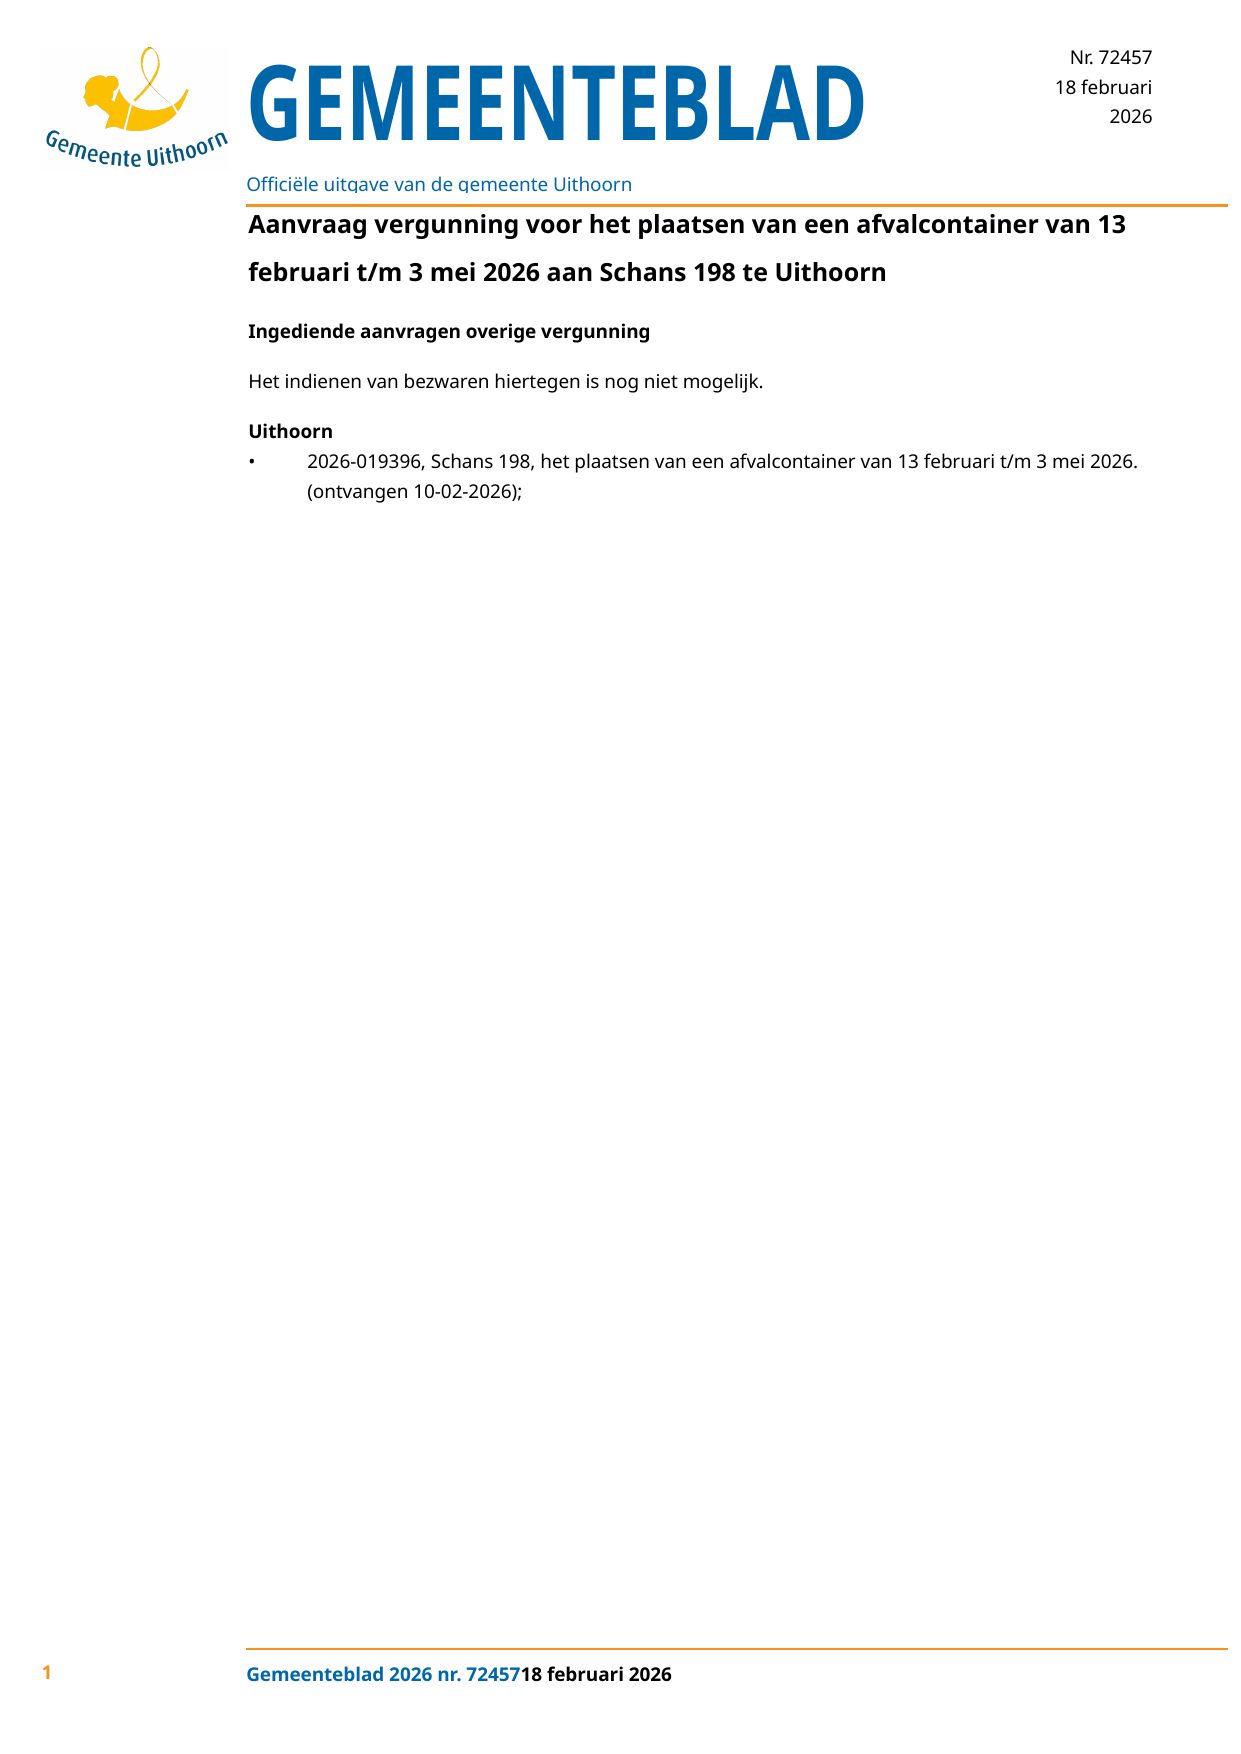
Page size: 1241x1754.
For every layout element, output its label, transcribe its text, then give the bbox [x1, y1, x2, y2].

text Aanvraag vergunning voor het plaatsen van een afvalcontainer van 13 februari t/m 3 mei 2026 aan Schans 198 te Uithoorn [248, 207, 1152, 288]
text Het indienen van bezwaren hiertegen is nog niet mogelijk. [248, 368, 1152, 394]
text Uithoorn [248, 419, 1152, 444]
list 2026-019396, Schans 198, het plaatsen van een afvalcontainer van 13 februari t/m 3 mei 2026. (ontvangen 10-02-2026); [248, 448, 1152, 504]
text Ingediende aanvragen overige vergunning [248, 318, 1152, 344]
picture [41, 47, 231, 172]
